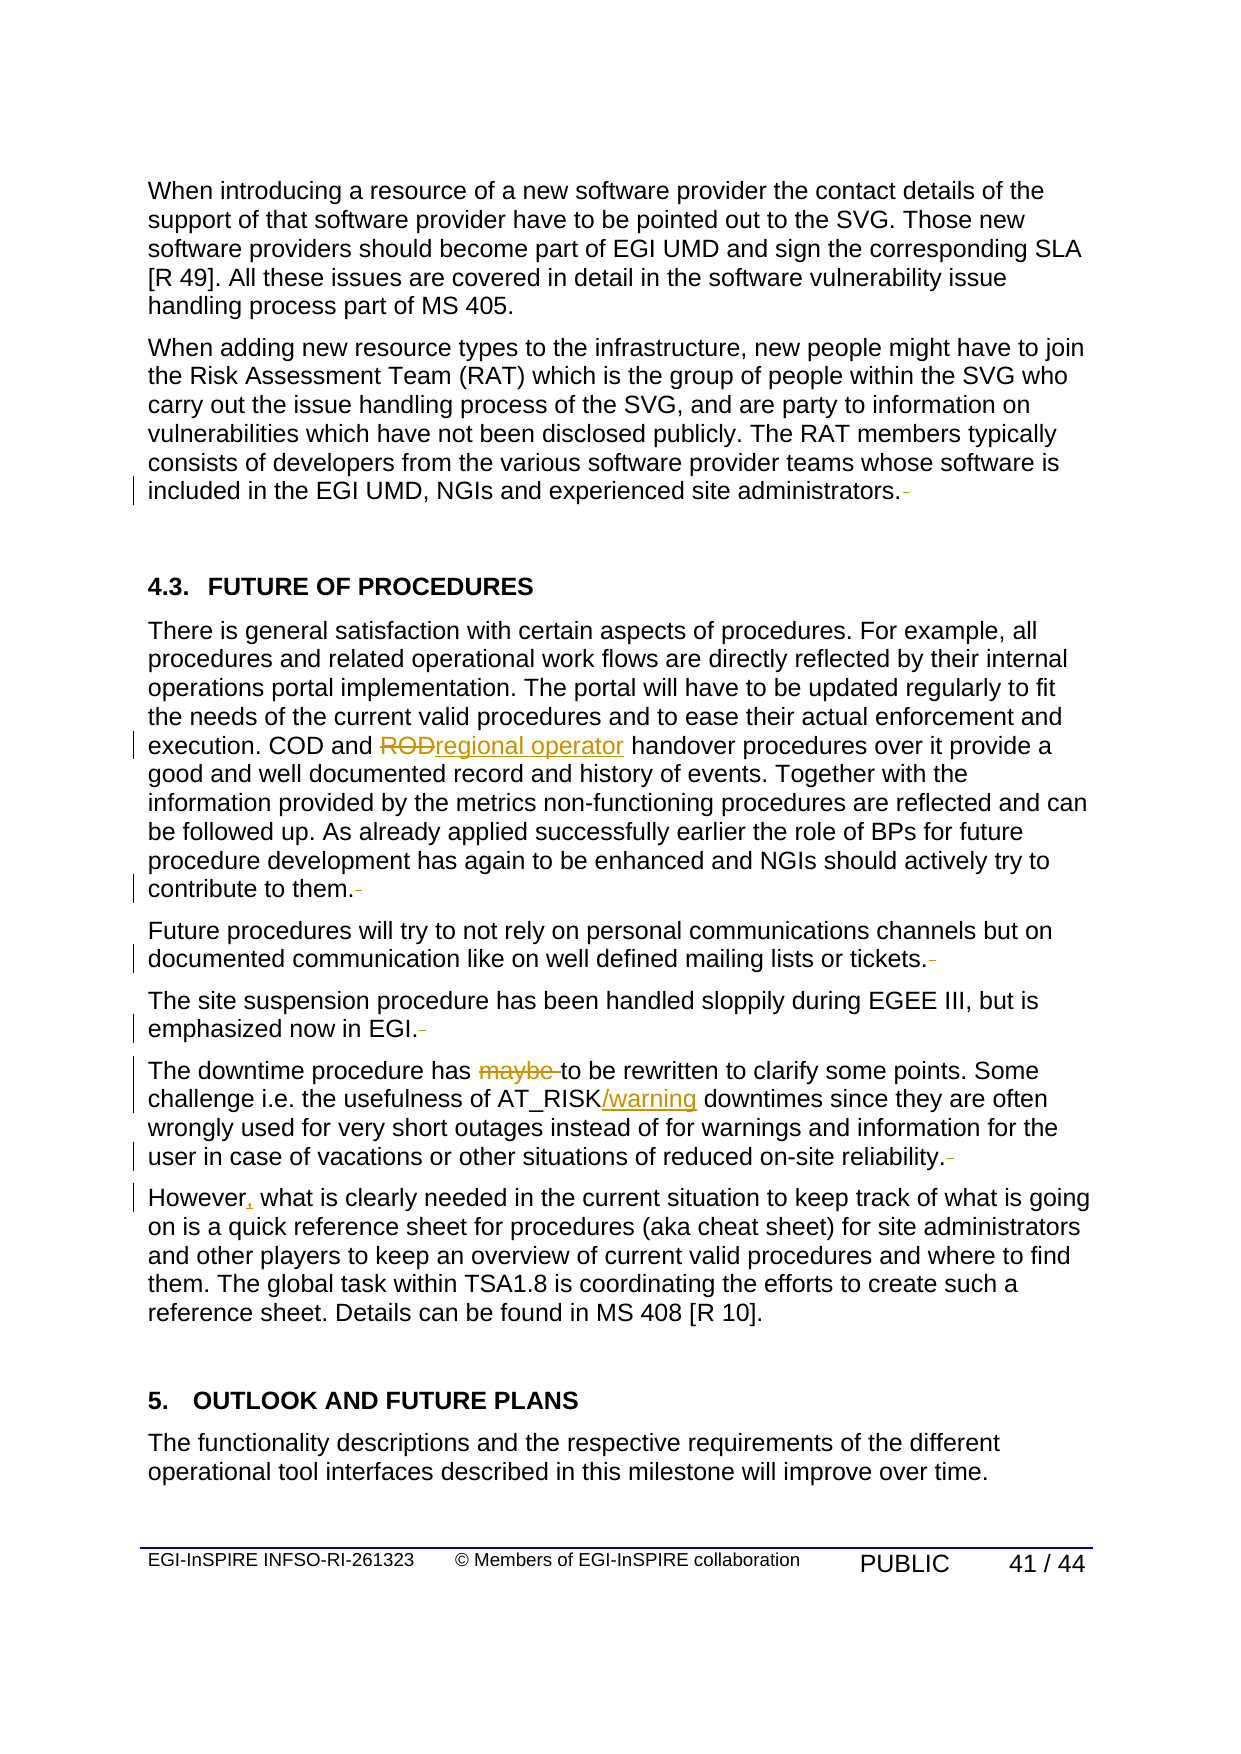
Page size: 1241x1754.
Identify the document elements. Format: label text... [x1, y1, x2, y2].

text The site suspension procedure has been handled sloppily during EGEE III, but is emphasized now in EGI. [148, 986, 1093, 1043]
text The functionality descriptions and the respective requirements of the different operational tool interfaces described in this milestone will improve over time. [148, 1428, 1093, 1486]
subtitle Outlook and Future Plans [148, 1386, 1093, 1415]
text There is general satisfaction with certain aspects of procedures. For example, all procedures and related operational work flows are directly reflected by their internal operations portal implementation. The portal will have to be updated regularly to fit the needs of the current valid procedures and to ease their actual enforcement and execution. COD and regional operator handover procedures over it provide a good and well documented record and history of events. Together with the information provided by the metrics non-functioning procedures are reflected and can be followed up. As already applied successfully earlier the role of BPs for future procedure development has again to be enhanced and NGIs should actively try to contribute to them. [148, 616, 1093, 903]
text Future procedures will try to not rely on personal communications channels but on documented communication like on well defined mailing lists or tickets. [148, 916, 1093, 973]
subtitle Future of procedures [148, 572, 1093, 601]
text When adding new resource types to the infrastructure, new people might have to join the Risk Assessment Team (RAT) which is the group of people within the SVG who carry out the issue handling process of the SVG, and are party to information on vulnerabilities which have not been disclosed publicly. The RAT members typically consists of developers from the various software provider teams whose software is included in the EGI UMD, NGIs and experienced site administrators. [148, 333, 1093, 505]
text However, what is clearly needed in the current situation to keep track of what is going on is a quick reference sheet for procedures (aka cheat sheet) for site administrators and other players to keep an overview of current valid procedures and where to find them. The global task within TSA1.8 is coordinating the efforts to create such a reference sheet. Details can be found in MS 408 [R 10]. [148, 1183, 1093, 1327]
text The downtime procedure has to be rewritten to clarify some points. Some challenge i.e. the usefulness of AT_RISK/warning downtimes since they are often wrongly used for very short outages instead of for warnings and information for the user in case of vacations or other situations of reduced on-site reliability. [148, 1056, 1093, 1171]
text When introducing a resource of a new software provider the contact details of the support of that software provider have to be pointed out to the SVG. Those new software providers should become part of EGI UMD and sign the corresponding SLA [R 49]. All these issues are covered in detail in the software vulnerability issue handling process part of MS 405. [148, 176, 1093, 320]
